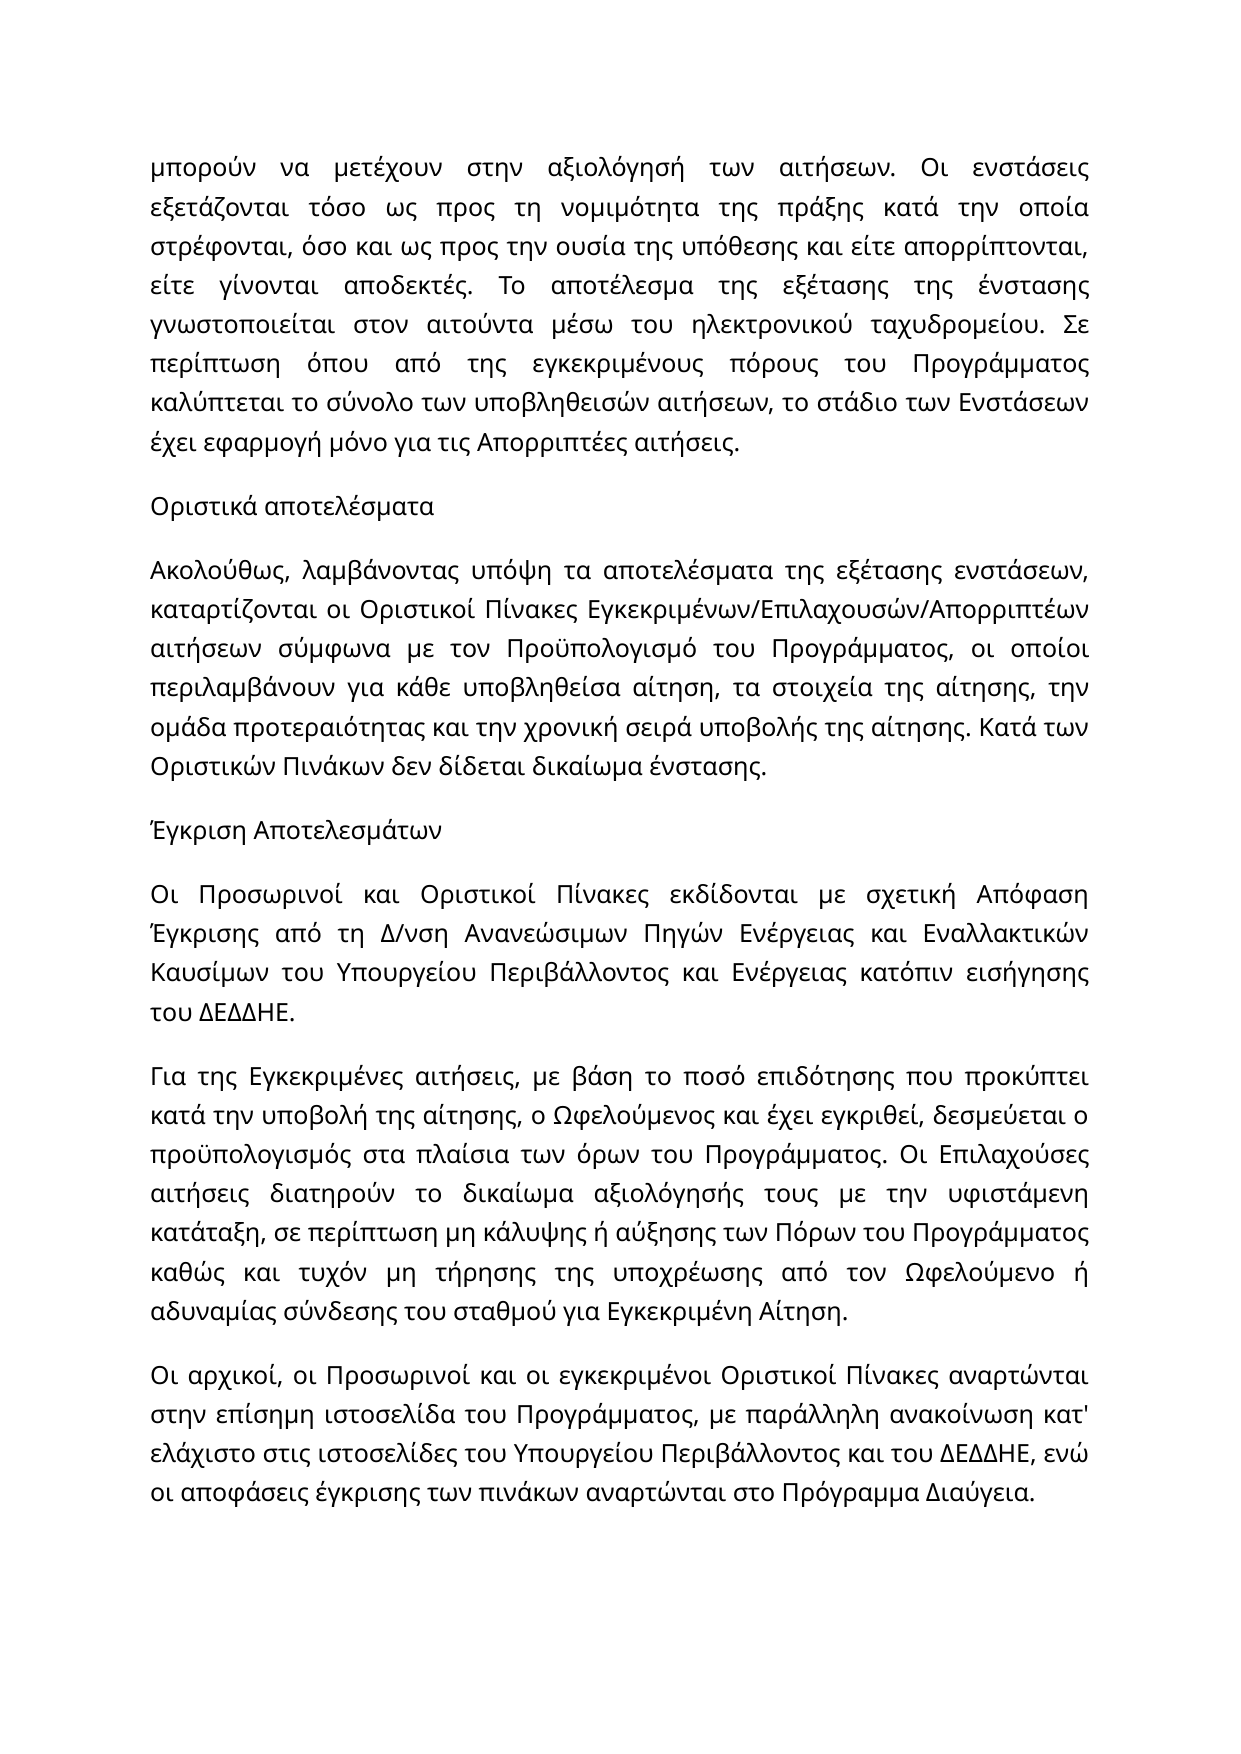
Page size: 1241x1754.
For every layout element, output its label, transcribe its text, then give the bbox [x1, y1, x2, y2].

text Για της Εγκεκριμένες αιτήσεις, με βάση το ποσό επιδότησης που προκύπτει κατά την υποβολή της αίτησης, ο Ωφελούμενος και έχει εγκριθεί, δεσμεύεται ο προϋπολογισμός στα πλαίσια των όρων του Προγράμματος. Οι Επιλαχούσες αιτήσεις διατηρούν το δικαίωμα αξιολόγησής τους με την υφιστάμενη κατάταξη, σε περίπτωση μη κάλυψης ή αύξησης των Πόρων του Προγράμματος καθώς και τυχόν μη τήρησης της υποχρέωσης από τον Ωφελούμενο ή αδυναμίας σύνδεσης του σταθμού για Εγκεκριμένη Αίτηση. [150, 1058, 1090, 1327]
text Οι αρχικοί, οι Προσωρινοί και οι εγκεκριμένοι Οριστικοί Πίνακες αναρτώνται στην επίσημη ιστοσελίδα του Προγράμματος, με παράλληλη ανακοίνωση κατ' ελάχιστο στις ιστοσελίδες του Υπουργείου Περιβάλλοντος και του ΔΕΔΔΗΕ, ενώ οι αποφάσεις έγκρισης των πινάκων αναρτώνται στο Πρόγραμμα Διαύγεια. [150, 1357, 1090, 1509]
text Ακολούθως, λαμβάνοντας υπόψη τα αποτελέσματα της εξέτασης ενστάσεων, καταρτίζονται οι Οριστικοί Πίνακες Εγκεκριμένων/Επιλαχουσών/Απορριπτέων αιτήσεων σύμφωνα με τον Προϋπολογισμό του Προγράμματος, οι οποίοι περιλαμβάνουν για κάθε υποβληθείσα αίτηση, τα στοιχεία της αίτησης, την ομάδα προτεραιότητας και την χρονική σειρά υποβολής της αίτησης. Κατά των Οριστικών Πινάκων δεν δίδεται δικαίωμα ένστασης. [150, 552, 1090, 782]
text Οι Προσωρινοί και Οριστικοί Πίνακες εκδίδονται με σχετική Απόφαση Έγκρισης από τη Δ/νση Ανανεώσιμων Πηγών Ενέργειας και Εναλλακτικών Καυσίμων του Υπουργείου Περιβάλλοντος και Ενέργειας κατόπιν εισήγησης του ΔΕΔΔΗΕ. [150, 877, 1090, 1028]
text μπορούν να μετέχουν στην αξιολόγησή των αιτήσεων. Οι ενστάσεις εξετάζονται τόσο ως προς τη νομιμότητα της πράξης κατά την οποία στρέφονται, όσο και ως προς την ουσία της υπόθεσης και είτε απορρίπτονται, είτε γίνονται αποδεκτές. Το αποτέλεσμα της εξέτασης της ένστασης γνωστοποιείται στον αιτούντα μέσω του ηλεκτρονικού ταχυδρομείου. Σε περίπτωση όπου από της εγκεκριμένους πόρους του Προγράμματος καλύπτεται το σύνολο των υποβληθεισών αιτήσεων, το στάδιο των Ενστάσεων έχει εφαρμογή μόνο για τις Απορριπτέες αιτήσεις. [150, 150, 1090, 458]
text Οριστικά αποτελέσματα [150, 488, 1090, 522]
text Έγκριση Αποτελεσμάτων [150, 812, 1090, 847]
